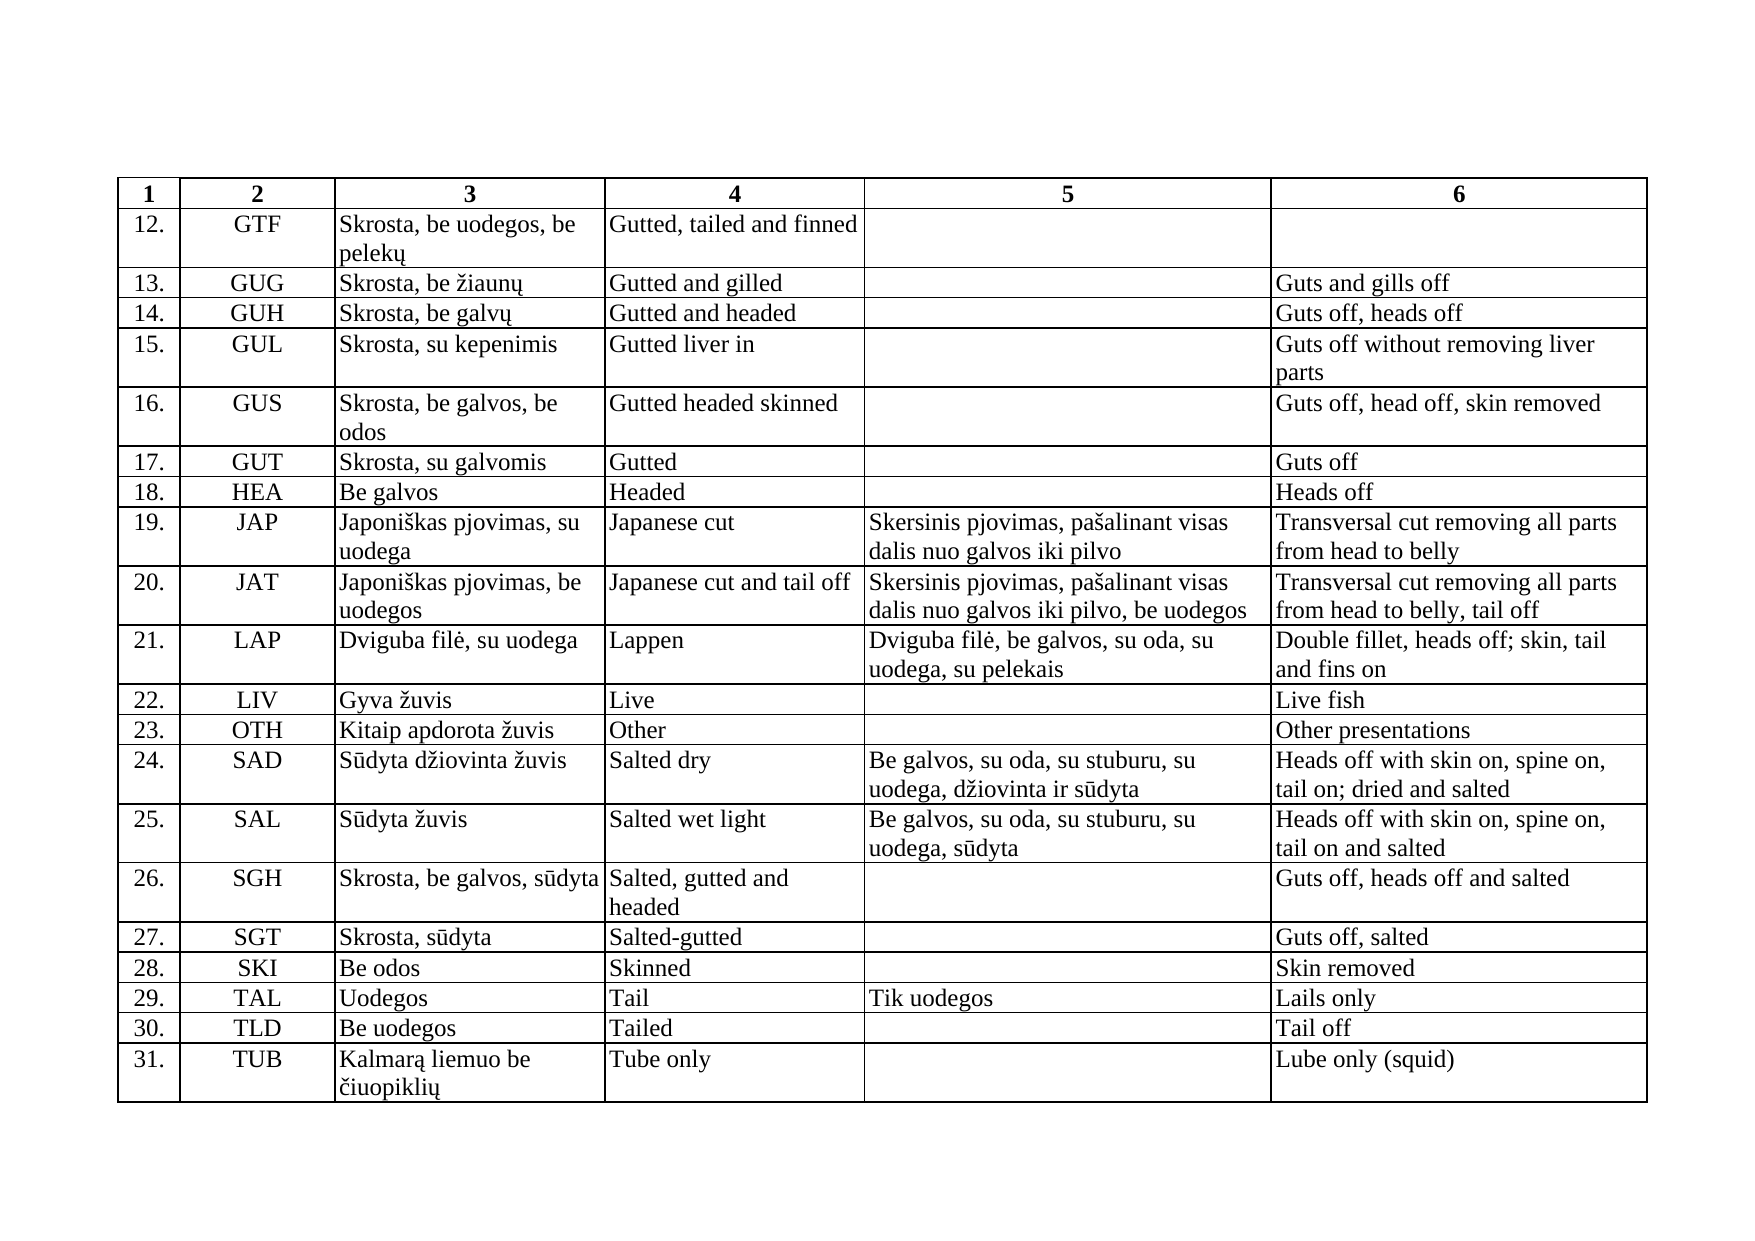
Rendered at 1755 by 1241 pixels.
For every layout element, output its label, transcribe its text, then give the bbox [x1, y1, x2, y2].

table_cell 19. [119, 508, 179, 565]
table_cell Gutted [606, 447, 864, 476]
table_cell TLD [181, 1013, 334, 1042]
table_cell JAP [181, 508, 334, 565]
table_cell Japoniškas pjovimas, su uodega [336, 508, 604, 565]
table_cell GUS [181, 388, 334, 445]
table_cell Kalmarą liemuo be čiuopiklių [336, 1044, 604, 1101]
table_cell Lappen [606, 626, 864, 683]
table_cell Skrosta, be galvos, be odos [336, 388, 604, 445]
table_cell Be galvos [336, 477, 604, 506]
table_header 2 [181, 179, 334, 207]
table_cell SGH [181, 863, 334, 921]
table_cell Gutted headed skinned [606, 388, 864, 445]
table_header 6 [1272, 179, 1646, 207]
table_cell Tailed [606, 1013, 864, 1042]
table_cell [865, 923, 1270, 951]
table_cell Tik uodegos [865, 983, 1270, 1012]
table_cell Be galvos, su oda, su stuburu, su uodega, džiovinta ir sūdyta [865, 745, 1270, 803]
table_cell 28. [119, 953, 179, 982]
table_cell Live [606, 685, 864, 713]
table_cell SAL [181, 805, 334, 862]
table_cell 21. [119, 626, 179, 683]
table_cell Guts off, heads off and salted [1272, 863, 1646, 921]
table_cell 23. [119, 715, 179, 744]
table_cell Skrosta, su galvomis [336, 447, 604, 476]
table_cell 27. [119, 923, 179, 951]
table_cell 24. [119, 745, 179, 803]
table_cell 13. [119, 268, 179, 297]
table_cell Tail [606, 983, 864, 1012]
table_cell GUG [181, 268, 334, 297]
table_cell [865, 1013, 1270, 1042]
table_cell Headed [606, 477, 864, 506]
table_cell Skrosta, be galvos, sūdyta [336, 863, 604, 921]
table_cell [865, 268, 1270, 297]
table_cell Transversal cut removing all parts from head to belly, tail off [1272, 567, 1646, 624]
table_cell Uodegos [336, 983, 604, 1012]
table_cell Live fish [1272, 685, 1646, 713]
table_cell Gutted liver in [606, 329, 864, 386]
table_cell Sūdyta žuvis [336, 805, 604, 862]
table_cell Guts off, salted [1272, 923, 1646, 951]
table_cell Tube only [606, 1044, 864, 1101]
table_cell Guts off without removing liver parts [1272, 329, 1646, 386]
table_header 1 [119, 178, 179, 207]
table_cell 17. [119, 447, 179, 476]
table_cell 25. [119, 805, 179, 862]
table_cell TAL [181, 983, 334, 1012]
table_cell Japanese cut and tail off [606, 567, 864, 624]
table_cell Guts and gills off [1272, 268, 1646, 297]
table_cell Other [606, 715, 864, 744]
table_cell Skin removed [1272, 953, 1646, 982]
table_cell Gutted and headed [606, 298, 864, 327]
table_cell [865, 477, 1270, 506]
table_cell [865, 953, 1270, 982]
table_cell [865, 298, 1270, 327]
table_cell Sūdyta džiovinta žuvis [336, 745, 604, 803]
table_cell Salted wet light [606, 805, 864, 862]
table_cell Salted, gutted and headed [606, 863, 864, 921]
table_cell Kitaip apdorota žuvis [336, 715, 604, 744]
table_cell GUH [181, 298, 334, 327]
table_cell Skrosta, sūdyta [336, 923, 604, 951]
table_cell 31. [119, 1044, 179, 1101]
table_cell Gyva žuvis [336, 685, 604, 713]
table_cell [865, 685, 1270, 713]
table_cell Salted-gutted [606, 923, 864, 951]
table_cell [865, 388, 1270, 445]
table_cell JAT [181, 567, 334, 624]
table_cell OTH [181, 715, 334, 744]
table_cell Be galvos, su oda, su stuburu, su uodega, sūdyta [865, 805, 1270, 862]
table_cell Skinned [606, 953, 864, 982]
table_cell HEA [181, 477, 334, 506]
table_cell 26. [119, 863, 179, 921]
table_cell Gutted, tailed and finned [606, 209, 864, 267]
table_cell [865, 715, 1270, 744]
table_cell 20. [119, 567, 179, 624]
table_cell SAD [181, 745, 334, 803]
table_cell [1272, 209, 1646, 267]
table_cell GTF [181, 209, 334, 267]
table_header 3 [336, 179, 604, 207]
table_cell 14. [119, 298, 179, 327]
table_cell 16. [119, 388, 179, 445]
table_cell [865, 447, 1270, 476]
table_header 4 [606, 179, 864, 207]
table_cell Skrosta, su kepenimis [336, 329, 604, 386]
table_cell LAP [181, 626, 334, 683]
table_cell Be odos [336, 953, 604, 982]
table_cell Lube only (squid) [1272, 1044, 1646, 1101]
table_cell Skersinis pjovimas, pašalinant visas dalis nuo galvos iki pilvo, be uodegos [865, 567, 1270, 624]
table_cell Double fillet, heads off; skin, tail and fins on [1272, 626, 1646, 683]
table_cell Transversal cut removing all parts from head to belly [1272, 508, 1646, 565]
table_cell Lails only [1272, 983, 1646, 1012]
table_cell Other presentations [1272, 715, 1646, 744]
table_cell Gutted and gilled [606, 268, 864, 297]
table_cell Japoniškas pjovimas, be uodegos [336, 567, 604, 624]
table_cell 15. [119, 329, 179, 386]
table_cell GUL [181, 329, 334, 386]
table_cell Salted dry [606, 745, 864, 803]
table_cell Dviguba filė, be galvos, su oda, su uodega, su pelekais [865, 626, 1270, 683]
table_cell GUT [181, 447, 334, 476]
table_cell Skersinis pjovimas, pašalinant visas dalis nuo galvos iki pilvo [865, 508, 1270, 565]
table_cell 12. [119, 209, 179, 267]
table_header 5 [865, 179, 1270, 207]
table_cell Heads off [1272, 477, 1646, 506]
table_cell 18. [119, 477, 179, 506]
table_cell Skrosta, be galvų [336, 298, 604, 327]
table_cell Tail off [1272, 1013, 1646, 1042]
table_cell LIV [181, 685, 334, 713]
table_cell Guts off, head off, skin removed [1272, 388, 1646, 445]
table_cell [865, 209, 1270, 267]
table_cell Skrosta, be uodegos, be pelekų [336, 209, 604, 267]
table_cell SGT [181, 923, 334, 951]
table_cell SKI [181, 953, 334, 982]
table_cell [865, 863, 1270, 921]
table_cell [865, 1044, 1270, 1101]
table_cell Dviguba filė, su uodega [336, 626, 604, 683]
table_cell [865, 329, 1270, 386]
table_cell Heads off with skin on, spine on, tail on and salted [1272, 805, 1646, 862]
table_cell 22. [119, 685, 179, 713]
table_cell 30. [119, 1013, 179, 1042]
table_cell Skrosta, be žiaunų [336, 268, 604, 297]
table_cell Guts off [1272, 447, 1646, 476]
table_cell Heads off with skin on, spine on, tail on; dried and salted [1272, 745, 1646, 803]
table_cell 29. [119, 983, 179, 1012]
table_cell TUB [181, 1044, 334, 1101]
table_cell Japanese cut [606, 508, 864, 565]
table_cell Guts off, heads off [1272, 298, 1646, 327]
table_cell Be uodegos [336, 1013, 604, 1042]
